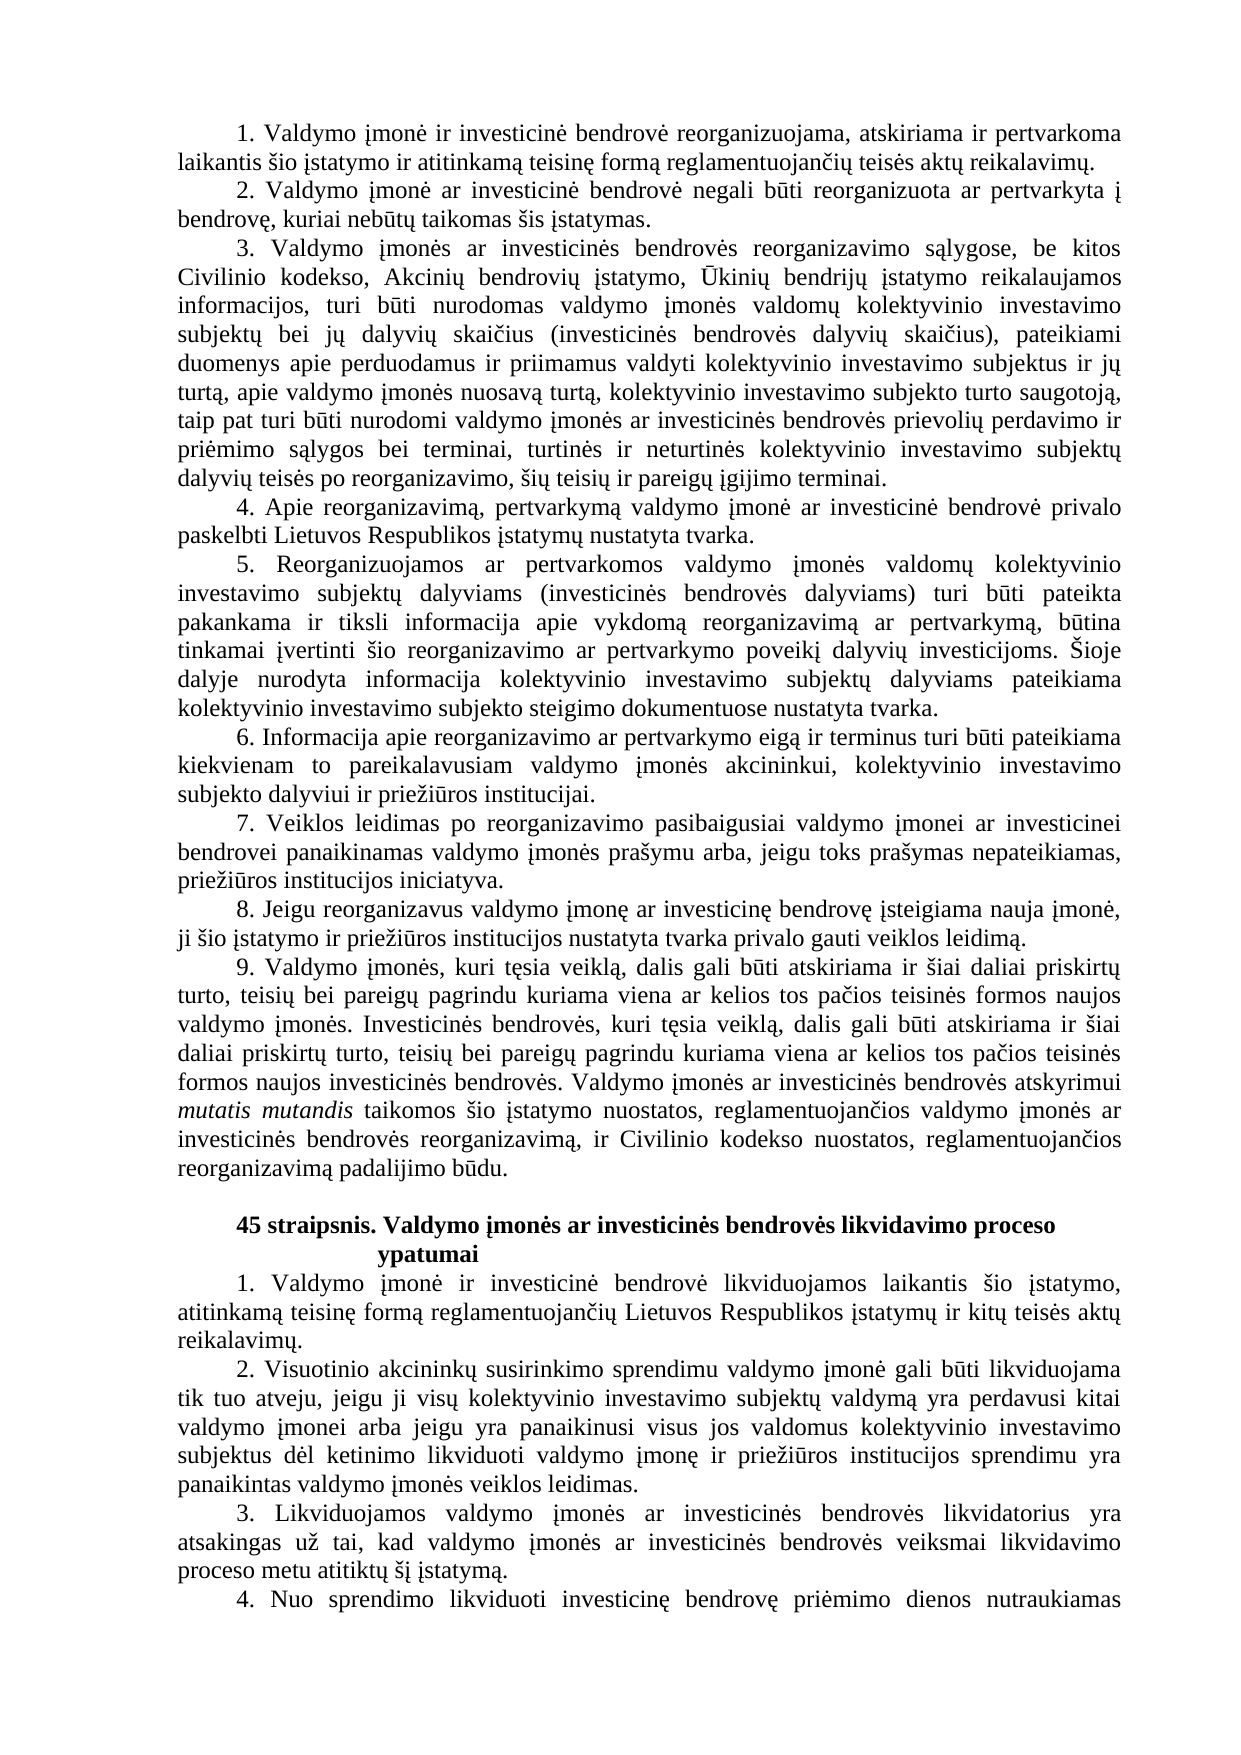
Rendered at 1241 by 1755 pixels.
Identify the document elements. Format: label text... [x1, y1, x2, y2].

text 7. Veiklos leidimas po reorganizavimo pasibaigusiai valdymo įmonei ar investicinei bendrovei panaikinamas valdymo įmonės prašymu arba, jeigu toks prašymas nepateikiamas, priežiūros institucijos iniciatyva. [177, 808, 1122, 894]
text 3. Valdymo įmonės ar investicinės bendrovės reorganizavimo sąlygose, be kitos Civilinio kodekso, Akcinių bendrovių įstatymo, Ūkinių bendrijų įstatymo reikalaujamos informacijos, turi būti nurodomas valdymo įmonės valdomų kolektyvinio investavimo subjektų bei jų dalyvių skaičius (investicinės bendrovės dalyvių skaičius), pateikiami duomenys apie perduodamus ir priimamus valdyti kolektyvinio investavimo subjektus ir jų turtą, apie valdymo įmonės nuosavą turtą, kolektyvinio investavimo subjekto turto saugotoją, taip pat turi būti nurodomi valdymo įmonės ar investicinės bendrovės prievolių perdavimo ir priėmimo sąlygos bei terminai, turtinės ir neturtinės kolektyvinio investavimo subjektų dalyvių teisės po reorganizavimo, šių teisių ir pareigų įgijimo terminai. [177, 233, 1122, 492]
text 4. Apie reorganizavimą, pertvarkymą valdymo įmonė ar investicinė bendrovė privalo paskelbti Lietuvos Respublikos įstatymų nustatyta tvarka. [177, 492, 1122, 549]
text 3. Likviduojamos valdymo įmonės ar investicinės bendrovės likvidatorius yra atsakingas už tai, kad valdymo įmonės ar investicinės bendrovės veiksmai likvidavimo proceso metu atitiktų šį įstatymą. [177, 1498, 1122, 1584]
text 1. Valdymo įmonė ir investicinė bendrovė reorganizuojama, atskiriama ir pertvarkoma laikantis šio įstatymo ir atitinkamą teisinę formą reglamentuojančių teisės aktų reikalavimų. [177, 118, 1122, 176]
text 2. Valdymo įmonė ar investicinė bendrovė negali būti reorganizuota ar pertvarkyta į bendrovę, kuriai nebūtų taikomas šis įstatymas. [177, 176, 1122, 233]
text 6. Informacija apie reorganizavimo ar pertvarkymo eigą ir terminus turi būti pateikiama kiekvienam to pareikalavusiam valdymo įmonės akcininkui, kolektyvinio investavimo subjekto dalyviui ir priežiūros institucijai. [177, 722, 1122, 808]
text 2. Visuotinio akcininkų susirinkimo sprendimu valdymo įmonė gali būti likviduojama tik tuo atveju, jeigu ji visų kolektyvinio investavimo subjektų valdymą yra perdavusi kitai valdymo įmonei arba jeigu yra panaikinusi visus jos valdomus kolektyvinio investavimo subjektus dėl ketinimo likviduoti valdymo įmonę ir priežiūros institucijos sprendimu yra panaikintas valdymo įmonės veiklos leidimas. [177, 1354, 1122, 1498]
text 4. Nuo sprendimo likviduoti investicinę bendrovę priėmimo dienos nutraukiamas [177, 1584, 1122, 1613]
text 8. Jeigu reorganizavus valdymo įmonę ar investicinę bendrovę įsteigiama nauja įmonė, ji šio įstatymo ir priežiūros institucijos nustatyta tvarka privalo gauti veiklos leidimą. [177, 894, 1122, 952]
text 45 straipsnis. Valdymo įmonės ar investicinės bendrovės likvidavimo proceso ypatumai [236, 1211, 1122, 1268]
text 5. Reorganizuojamos ar pertvarkomos valdymo įmonės valdomų kolektyvinio investavimo subjektų dalyviams (investicinės bendrovės dalyviams) turi būti pateikta pakankama ir tiksli informacija apie vykdomą reorganizavimą ar pertvarkymą, būtina tinkamai įvertinti šio reorganizavimo ar pertvarkymo poveikį dalyvių investicijoms. Šioje dalyje nurodyta informacija kolektyvinio investavimo subjektų dalyviams pateikiama kolektyvinio investavimo subjekto steigimo dokumentuose nustatyta tvarka. [177, 549, 1122, 722]
text 9. Valdymo įmonės, kuri tęsia veiklą, dalis gali būti atskiriama ir šiai daliai priskirtų turto, teisių bei pareigų pagrindu kuriama viena ar kelios tos pačios teisinės formos naujos valdymo įmonės. Investicinės bendrovės, kuri tęsia veiklą, dalis gali būti atskiriama ir šiai daliai priskirtų turto, teisių bei pareigų pagrindu kuriama viena ar kelios tos pačios teisinės formos naujos investicinės bendrovės. Valdymo įmonės ar investicinės bendrovės atskyrimui mutatis mutandis taikomos šio įstatymo nuostatos, reglamentuojančios valdymo įmonės ar investicinės bendrovės reorganizavimą, ir Civilinio kodekso nuostatos, reglamentuojančios reorganizavimą padalijimo būdu. [177, 952, 1122, 1182]
text 1. Valdymo įmonė ir investicinė bendrovė likviduojamos laikantis šio įstatymo, atitinkamą teisinę formą reglamentuojančių Lietuvos Respublikos įstatymų ir kitų teisės aktų reikalavimų. [177, 1268, 1122, 1354]
